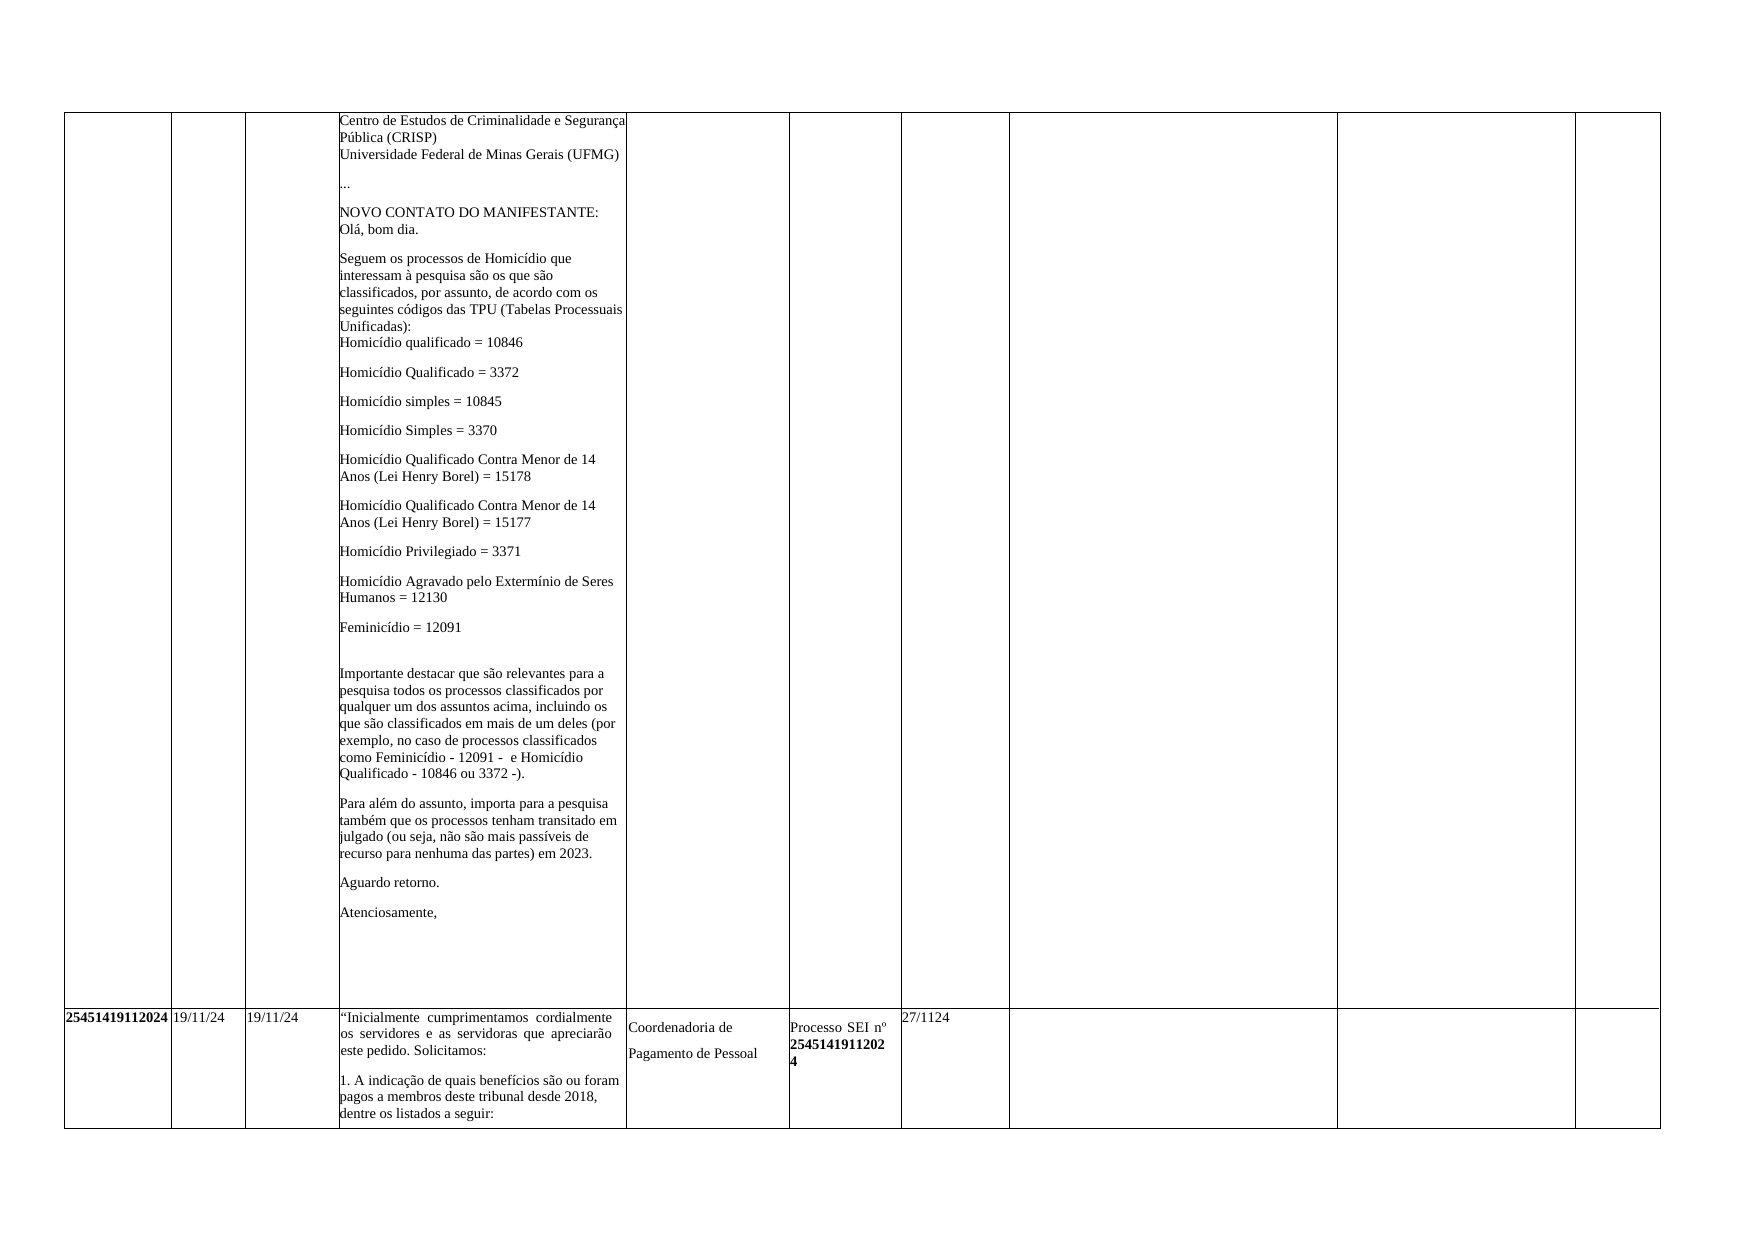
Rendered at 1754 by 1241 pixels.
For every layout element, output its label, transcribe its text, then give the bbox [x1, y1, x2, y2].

table_cell [627, 113, 789, 1008]
table_cell 19/11/24 [172, 1009, 245, 1128]
table_cell Centro de Estudos de Criminalidade e Segurança Pública (CRISP) Universidade Federal de Minas Gerais (UFMG) ... NOVO CONTATO DO MANIFESTANTE: Olá, bom dia. Seguem os processos de Homicídio que interessam à pesquisa são os que são classificados, por assunto, de acordo com os seguintes códigos das TPU (Tabelas Processuais Unificadas): Homicídio qualificado = 10846 Homicídio Qualificado = 3372 Homicídio simples = 10845 Homicídio Simples = 3370 Homicídio Qualificado Contra Menor de 14 Anos (Lei Henry Borel) = 15178 Homicídio Qualificado Contra Menor de 14 Anos (Lei Henry Borel) = 15177 Homicídio Privilegiado = 3371 Homicídio Agravado pelo Extermínio de Seres Humanos = 12130 Feminicídio = 12091 Importante destacar que são relevantes para a pesquisa todos os processos classificados por qualquer um dos assuntos acima, incluindo os que são classificados em mais de um deles (por exemplo, no caso de processos classificados como Feminicídio - 12091 - e Homicídio Qualificado - 10846 ou 3372 -). Para além do assunto, importa para a pesquisa também que os processos tenham transitado em julgado (ou seja, não são mais passíveis de recurso para nenhuma das partes) em 2023. Aguardo retorno. Atenciosamente, [340, 113, 626, 1008]
table_cell [790, 113, 901, 1008]
table_cell [1338, 113, 1575, 1008]
table_cell [1010, 113, 1337, 1008]
table_cell 27/1124 [902, 1009, 1009, 1128]
table_cell [246, 113, 339, 1008]
table_cell [902, 113, 1009, 1008]
table_cell [1576, 113, 1660, 1008]
table_cell [65, 113, 171, 1008]
table_cell [1576, 1008, 1660, 1128]
table_cell 19/11/24 [246, 1009, 339, 1128]
table_cell Coordenadoria de Pagamento de Pessoal [627, 1009, 789, 1128]
table_cell 25451419112024 [65, 1009, 171, 1128]
table_cell [1338, 1009, 1575, 1128]
table_cell [172, 113, 245, 1008]
table_cell [1010, 1009, 1337, 1128]
table_cell “Inicialmente cumprimentamos cordialmente os servidores e as servidoras que apreciarão este pedido. Solicitamos: 1. A indicação de quais benefícios são ou foram pagos a membros deste tribunal desde 2018, dentre os listados a seguir: [340, 1009, 626, 1128]
table_cell Processo SEI nº 25451419112024 [790, 1009, 901, 1128]
